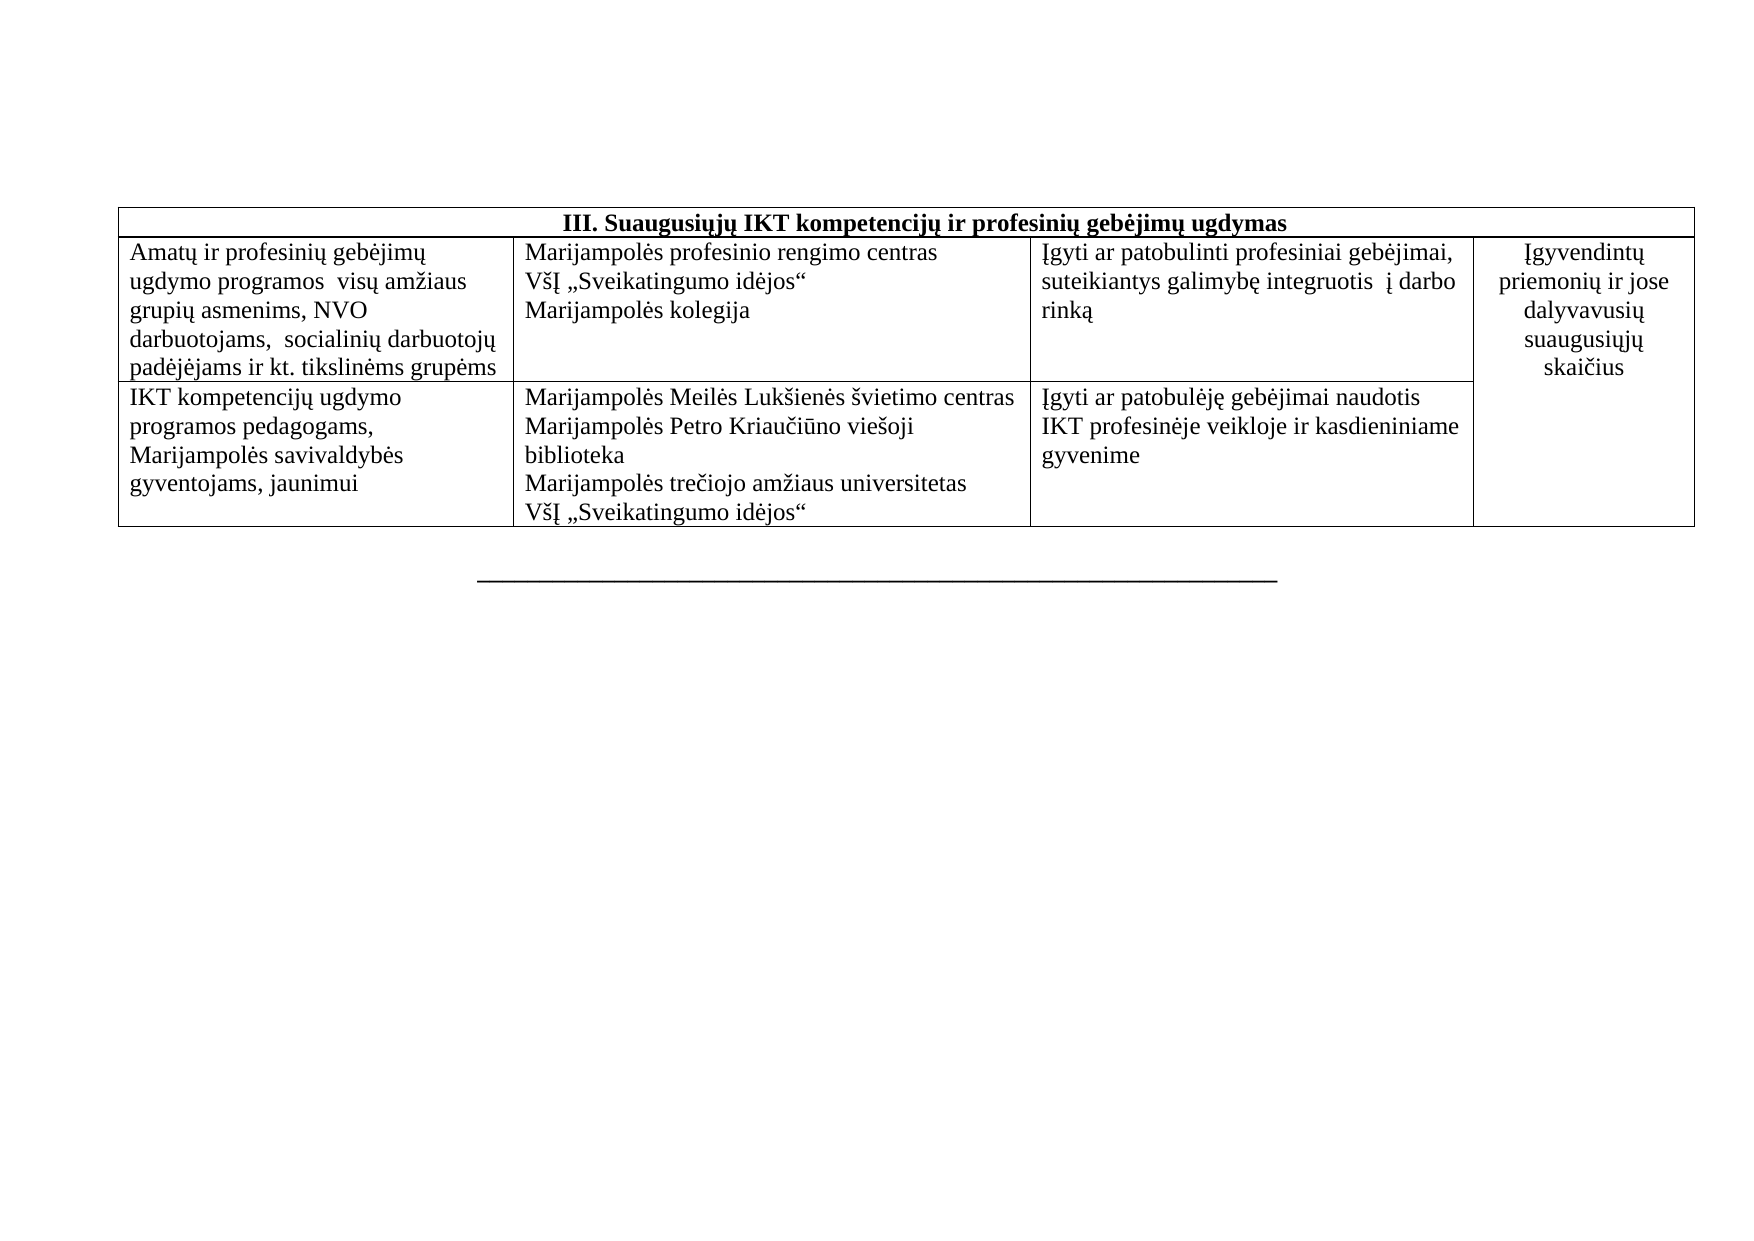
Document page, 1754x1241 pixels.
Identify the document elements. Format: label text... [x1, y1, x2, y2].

table_cell Įgyti ar patobulinti profesiniai gebėjimai, suteikiantys galimybę integruotis į darbo rinką [1031, 238, 1473, 381]
table_cell III. Suaugusiųjų IKT kompetencijų ir profesinių gebėjimų ugdymas [119, 208, 1694, 236]
table_cell Amatų ir profesinių gebėjimų ugdymo programos visų amžiaus grupių asmenims, NVO darbuotojams, socialinių darbuotojų padėjėjams ir kt. tikslinėms grupėms [119, 238, 513, 381]
table_cell Marijampolės Meilės Lukšienės švietimo centras Marijampolės Petro Kriaučiūno viešoji biblioteka Marijampolės trečiojo amžiaus universitetas VšĮ „Sveikatingumo idėjos“ [514, 382, 1030, 526]
table_cell Įgyti ar patobulėję gebėjimai naudotis IKT profesinėje veikloje ir kasdieniniame gyvenime [1031, 382, 1473, 526]
table_cell IKT kompetencijų ugdymo programos pedagogams, Marijampolės savivaldybės gyventojams, jaunimui [119, 382, 513, 526]
table_cell Marijampolės profesinio rengimo centras VšĮ „Sveikatingumo idėjos“ Marijampolės kolegija [514, 238, 1030, 381]
text ________________________________________________________________ [118, 556, 1636, 584]
table_cell Įgyvendintų priemonių ir jose dalyvavusių suaugusiųjų skaičius [1474, 238, 1694, 526]
